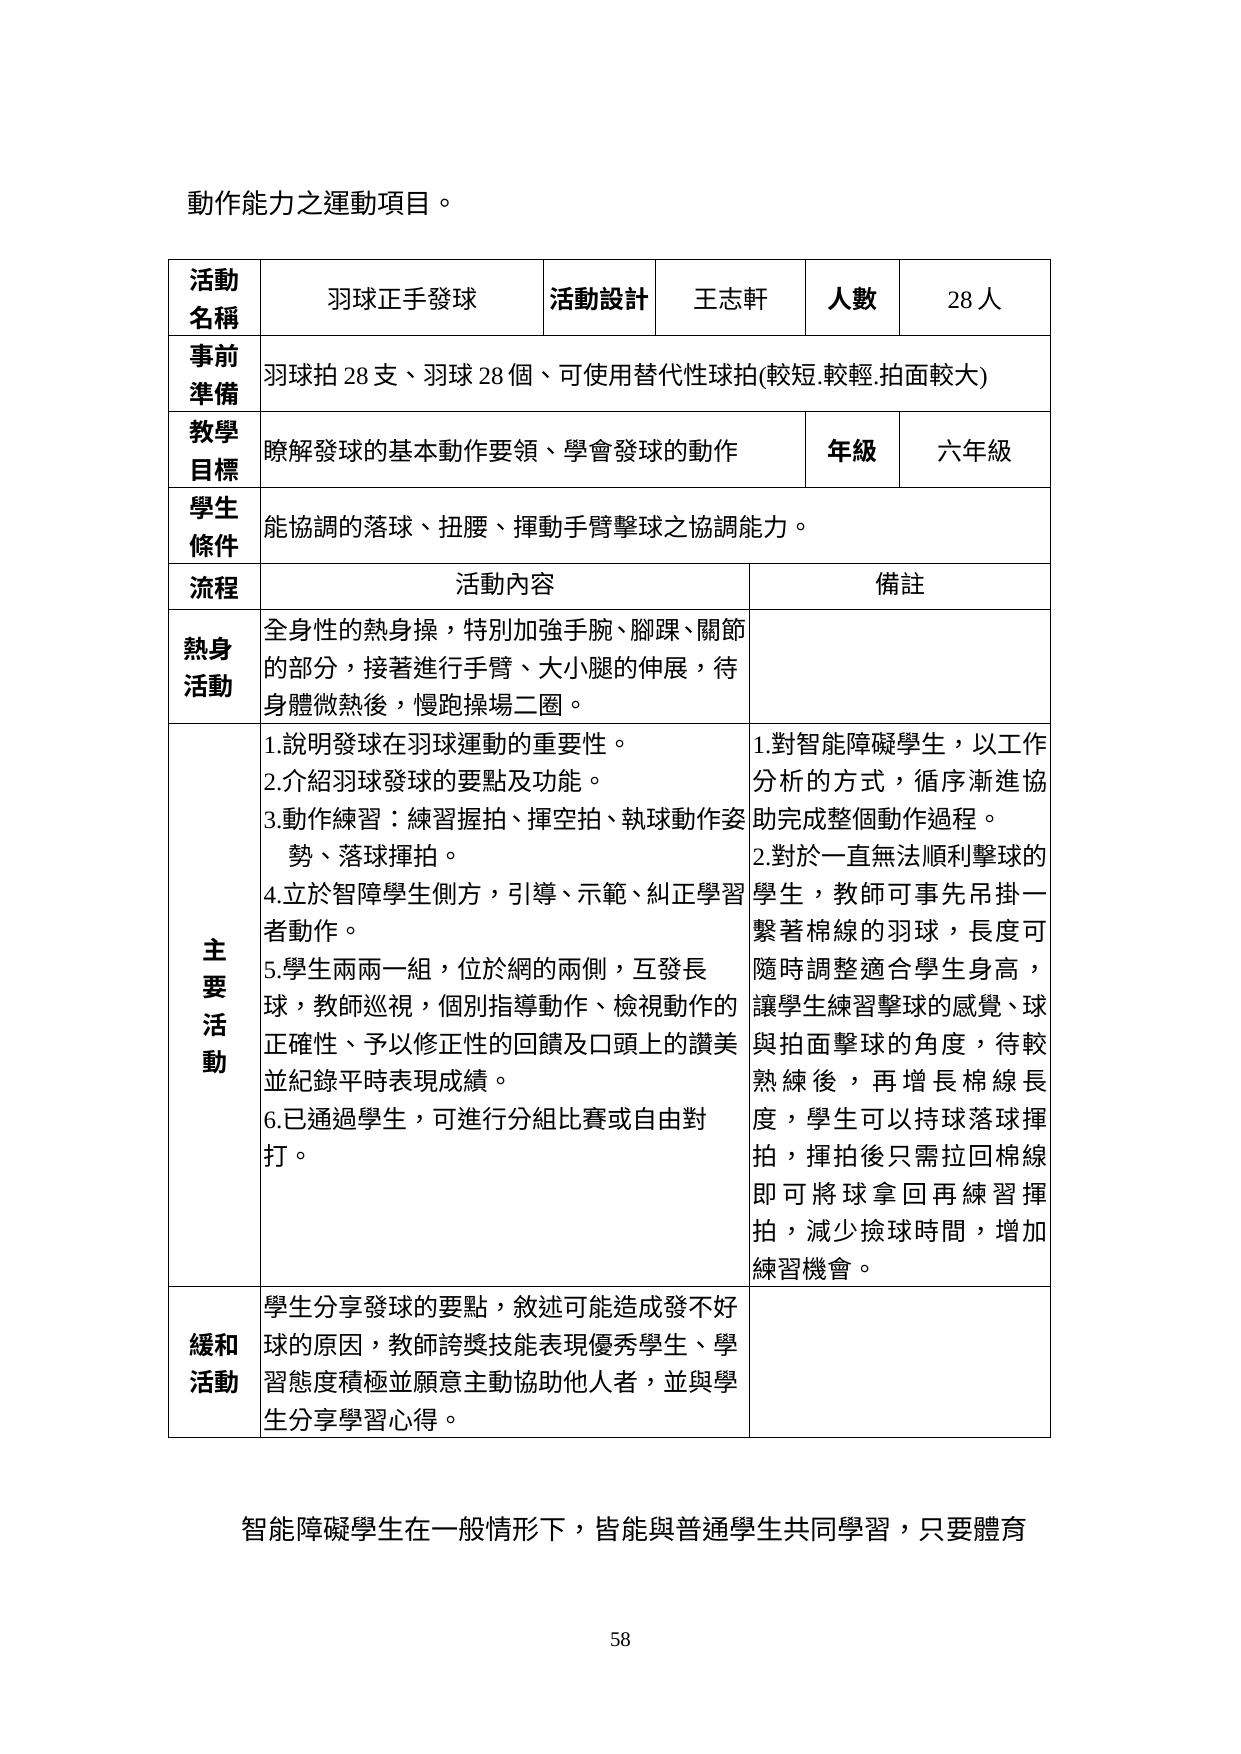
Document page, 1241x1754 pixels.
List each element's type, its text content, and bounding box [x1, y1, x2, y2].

table_cell 全身性的熱身操，特別加強手腕、腳踝、關節的部分，接著進行手臂、大小腿的伸展，待身體微熱後，慢跑操場二圈。 [261, 610, 749, 722]
table_cell 備註 [750, 564, 1050, 609]
table_cell [750, 1287, 1050, 1437]
table_header 活動 名稱 [169, 260, 260, 335]
table_cell 教學 目標 [169, 412, 260, 487]
table_header 人數 [806, 260, 899, 335]
table_header 羽球正手發球 [261, 260, 543, 335]
table_cell 事前 準備 [169, 336, 260, 411]
table_cell 1.對智能障礙學生，以工作分析的方式，循序漸進協助完成整個動作過程。 2.對於一直無法順利擊球的學生，教師可事先吊掛一繫著棉線的羽球，長度可隨時調整適合學生身高，讓學生練習擊球的感覺、球與拍面擊球的角度，待較熟練後，再增長棉線長度，學生可以持球落球揮拍，揮拍後只需拉回棉線即可將球拿回再練習揮拍，減少撿球時間，增加練習機會。 [750, 724, 1050, 1286]
table_cell 能協調的落球、扭腰、揮動手臂擊球之協調能力。 [261, 488, 1050, 563]
table_cell 學生 條件 [169, 488, 260, 563]
table_cell 1.說明發球在羽球運動的重要性。 2.介紹羽球發球的要點及功能。 3.動作練習：練習握拍、揮空拍、執球動作姿勢、落球揮拍。 4.立於智障學生側方，引導、示範、糾正學習者動作。 5.學生兩兩一組，位於網的兩側，互發長球，教師巡視，個別指導動作、檢視動作的正確性、予以修正性的回饋及口頭上的讚美並紀錄平時表現成績。 6.已通過學生，可進行分組比賽或自由對打。 [261, 724, 749, 1286]
text 動作能力之運動項目。 [187, 164, 1053, 239]
table_cell 緩和 活動 [169, 1287, 260, 1437]
table_cell 羽球拍28支、羽球28個、可使用替代性球拍(較短.較輕.拍面較大) [261, 336, 1050, 411]
table_cell 學生分享發球的要點，敘述可能造成發不好球的原因，教師誇獎技能表現優秀學生、學習態度積極並願意主動協助他人者，並與學生分享學習心得。 [261, 1287, 749, 1437]
table_cell 流程 [169, 564, 260, 609]
table_header 王志軒 [656, 260, 805, 335]
table_cell 主 要 活 動 [169, 724, 260, 1286]
table_cell 六年級 [900, 412, 1050, 487]
table_cell 年級 [806, 412, 899, 487]
table_cell 瞭解發球的基本動作要領、學會發球的動作 [261, 412, 805, 487]
table_cell 活動內容 [261, 564, 749, 609]
table_header 28人 [900, 260, 1050, 335]
table_header 活動設計 [544, 260, 655, 335]
table_cell 熱身 活動 [169, 610, 260, 722]
table_cell [750, 610, 1050, 722]
text 智能障礙學生在一般情形下，皆能與普通學生共同學習，只要體育 [187, 1491, 1053, 1566]
